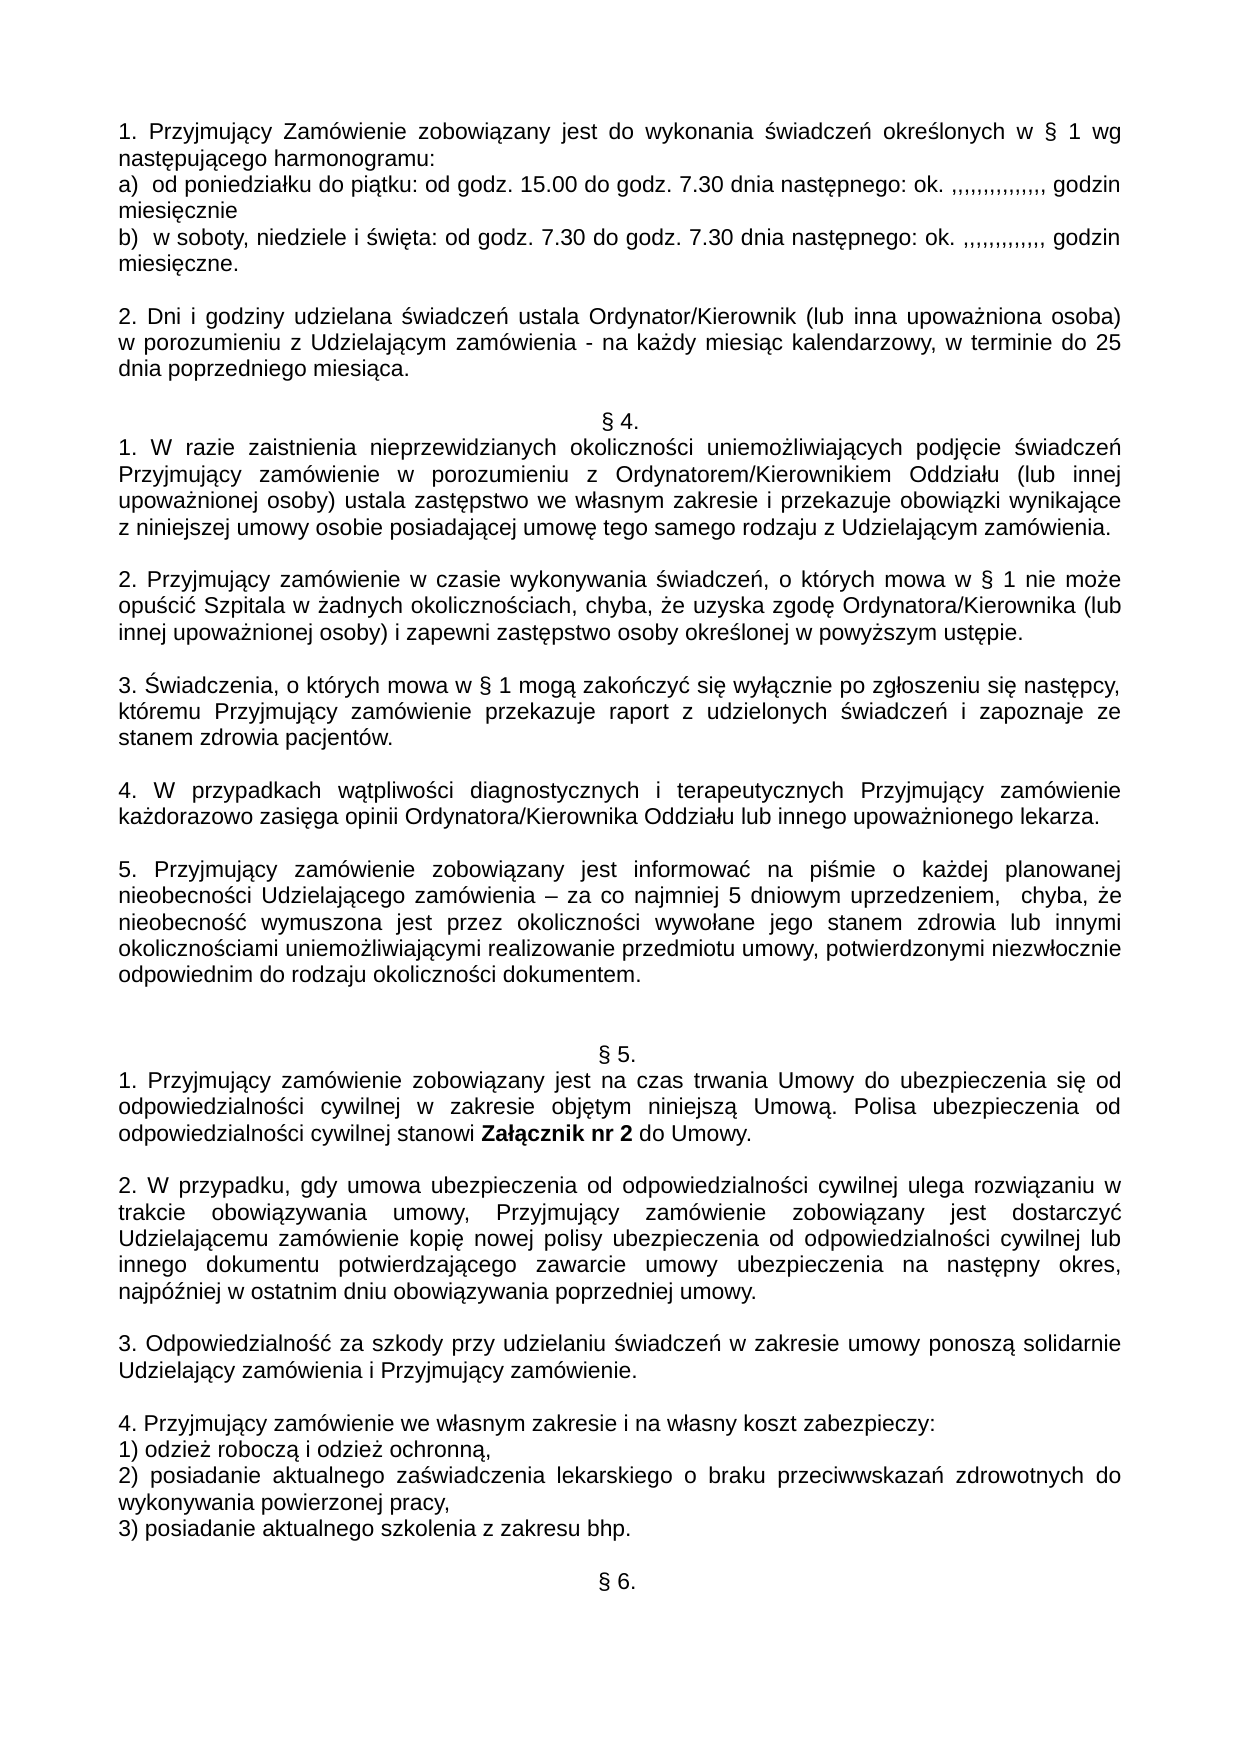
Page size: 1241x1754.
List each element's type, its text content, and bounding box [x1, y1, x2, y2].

text § 4. [118, 408, 1122, 434]
text 1. W razie zaistnienia nieprzewidzianych okoliczności uniemożliwiających podjęcie świadczeń Przyjmujący zamówienie w porozumieniu z Ordynatorem/Kierownikiem Oddziału (lub innej upoważnionej osoby) ustala zastępstwo we własnym zakresie i przekazuje obowiązki wynikające z niniejszej umowy osobie posiadającej umowę tego samego rodzaju z Udzielającym zamówienia. [118, 434, 1122, 540]
text 2. W przypadku, gdy umowa ubezpieczenia od odpowiedzialności cywilnej ulega rozwiązaniu w trakcie obowiązywania umowy, Przyjmujący zamówienie zobowiązany jest dostarczyć Udzielającemu zamówienie kopię nowej polisy ubezpieczenia od odpowiedzialności cywilnej lub innego dokumentu potwierdzającego zawarcie umowy ubezpieczenia na następny okres, najpóźniej w ostatnim dniu obowiązywania poprzedniej umowy. [118, 1172, 1122, 1304]
text § 6. [118, 1568, 1122, 1594]
text b) w soboty, niedziele i święta: od godz. 7.30 do godz. 7.30 dnia następnego: ok. ,,,,,,,,,,,,, godzin miesięczne. [118, 223, 1122, 276]
text 5. Przyjmujący zamówienie zobowiązany jest informować na piśmie o każdej planowanej nieobecności Udzielającego zamówienia – za co najmniej 5 dniowym uprzedzeniem, chyba, że nieobecność wymuszona jest przez okoliczności wywołane jego stanem zdrowia lub innymi okolicznościami uniemożliwiającymi realizowanie przedmiotu umowy, potwierdzonymi niezwłocznie odpowiednim do rodzaju okoliczności dokumentem. [118, 856, 1122, 988]
text 2. Dni i godziny udzielana świadczeń ustala Ordynator/Kierownik (lub inna upoważniona osoba) w porozumieniu z Udzielającym zamówienia - na każdy miesiąc kalendarzowy, w terminie do 25 dnia poprzedniego miesiąca. [118, 303, 1122, 382]
text 4. Przyjmujący zamówienie we własnym zakresie i na własny koszt zabezpieczy: [118, 1409, 1122, 1436]
text 1) odzież roboczą i odzież ochronną, [118, 1436, 1122, 1462]
text 3. Odpowiedzialność za szkody przy udzielaniu świadczeń w zakresie umowy ponoszą solidarnie Udzielający zamówienia i Przyjmujący zamówienie. [118, 1330, 1122, 1383]
text 3) posiadanie aktualnego szkolenia z zakresu bhp. [118, 1515, 1122, 1541]
text 1. Przyjmujący Zamówienie zobowiązany jest do wykonania świadczeń określonych w § 1 wg następującego harmonogramu: [118, 118, 1122, 171]
text § 5. [118, 1041, 1122, 1067]
text a) od poniedziałku do piątku: od godz. 15.00 do godz. 7.30 dnia następnego: ok. ,,,,,,,,,,,,,,, godzin miesięcznie [118, 171, 1122, 223]
text 2) posiadanie aktualnego zaświadczenia lekarskiego o braku przeciwwskazań zdrowotnych do wykonywania powierzonej pracy, [118, 1462, 1122, 1515]
text 1. Przyjmujący zamówienie zobowiązany jest na czas trwania Umowy do ubezpieczenia się od odpowiedzialności cywilnej w zakresie objętym niniejszą Umową. Polisa ubezpieczenia od odpowiedzialności cywilnej stanowi Załącznik nr 2 do Umowy. [118, 1067, 1122, 1146]
text 4. W przypadkach wątpliwości diagnostycznych i terapeutycznych Przyjmujący zamówienie każdorazowo zasięga opinii Ordynatora/Kierownika Oddziału lub innego upoważnionego lekarza. [118, 777, 1122, 830]
text 2. Przyjmujący zamówienie w czasie wykonywania świadczeń, o których mowa w § 1 nie może opuścić Szpitala w żadnych okolicznościach, chyba, że uzyska zgodę Ordynatora/Kierownika (lub innej upoważnionej osoby) i zapewni zastępstwo osoby określonej w powyższym ustępie. [118, 566, 1122, 645]
text 3. Świadczenia, o których mowa w § 1 mogą zakończyć się wyłącznie po zgłoszeniu się następcy, któremu Przyjmujący zamówienie przekazuje raport z udzielonych świadczeń i zapoznaje ze stanem zdrowia pacjentów. [118, 672, 1122, 751]
